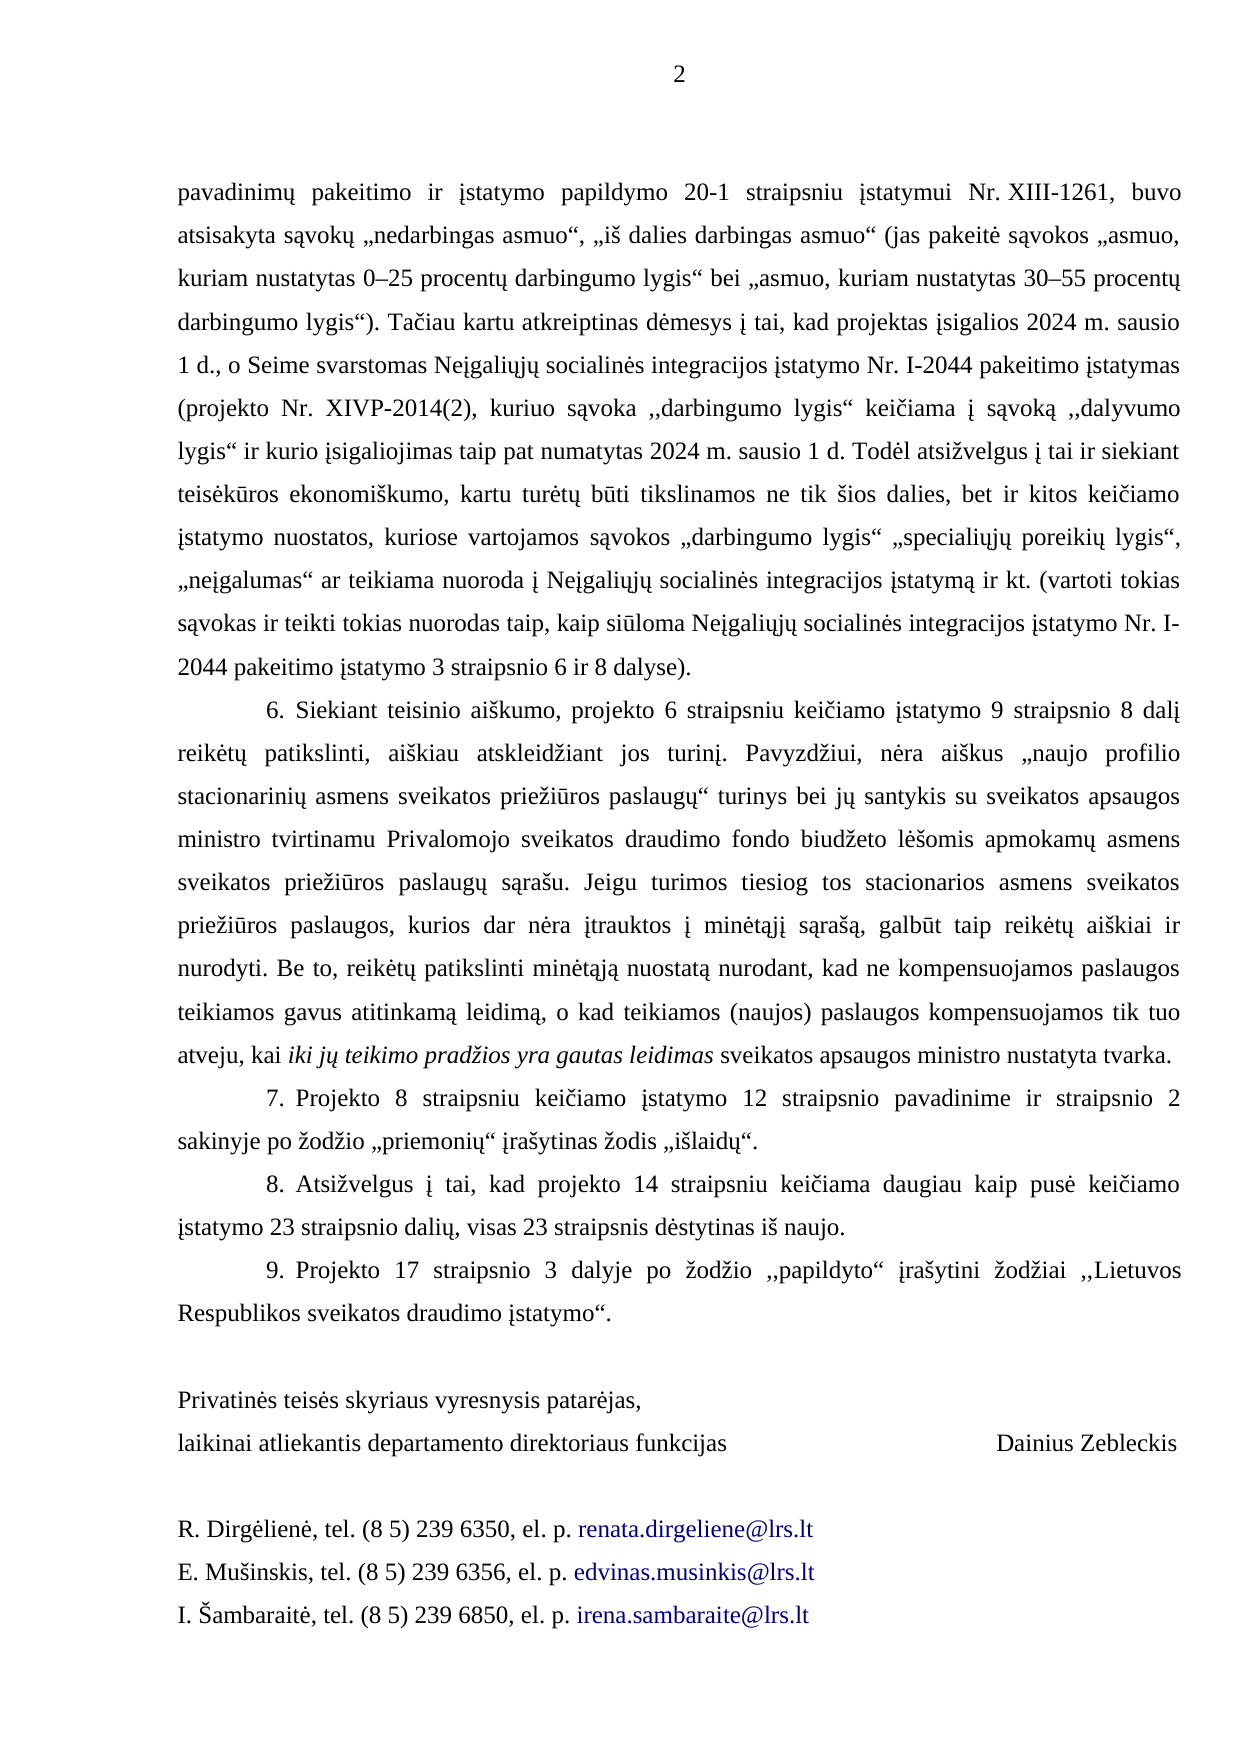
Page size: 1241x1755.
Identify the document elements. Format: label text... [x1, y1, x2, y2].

list Projekto 17 straipsnio 3 dalyje po žodžio ,,papildyto“ įrašytini žodžiai ,,Lietuvos Respublikos sveikatos draudimo įstatymo“. [177, 1255, 1181, 1327]
list pavadinimų pakeitimo ir įstatymo papildymo 20-1 straipsniu įstatymui Nr. XIII-1261, buvo atsisakyta sąvokų „nedarbingas asmuo“, „iš dalies darbingas asmuo“ (jas pakeitė sąvokos „asmuo, kuriam nustatytas 0–25 procentų darbingumo lygis“ bei „asmuo, kuriam nustatytas 30–55 procentų darbingumo lygis“). Tačiau kartu atkreiptinas dėmesys į tai, kad projektas įsigalios 2024 m. sausio 1 d., o Seime svarstomas Neįgaliųjų socialinės integracijos įstatymo Nr. I-2044 pakeitimo įstatymas (projekto Nr. XIVP-2014(2), kuriuo sąvoka ,,darbingumo lygis“ keičiama į sąvoką ,,dalyvumo lygis“ ir kurio įsigaliojimas taip pat numatytas 2024 m. sausio 1 d. Todėl atsižvelgus į tai ir siekiant teisėkūros ekonomiškumo, kartu turėtų būti tikslinamos ne tik šios dalies, bet ir kitos keičiamo įstatymo nuostatos, kuriose vartojamos sąvokos „darbingumo lygis“ „specialiųjų poreikių lygis“, „neįgalumas“ ar teikiama nuoroda į Neįgaliųjų socialinės integracijos įstatymą ir kt. (vartoti tokias sąvokas ir teikti tokias nuorodas taip, kaip siūloma Neįgaliųjų socialinės integracijos įstatymo Nr. I-2044 pakeitimo įstatymo 3 straipsnio 6 ir 8 dalyse). [177, 177, 1181, 680]
list Atsižvelgus į tai, kad projekto 14 straipsniu keičiama daugiau kaip pusė keičiamo įstatymo 23 straipsnio dalių, visas 23 straipsnis dėstytinas iš naujo. [177, 1169, 1181, 1241]
list Projekto 8 straipsniu keičiamo įstatymo 12 straipsnio pavadinime ir straipsnio 2 sakinyje po žodžio „priemonių“ įrašytinas žodis „išlaidų“. [177, 1083, 1181, 1155]
text E. Mušinskis, tel. (8 5) 239 6356, el. p. edvinas.musinkis@lrs.lt [177, 1557, 1181, 1586]
text laikinai atliekantis departamento direktoriaus funkcijas Dainius Zebleckis [177, 1428, 1181, 1457]
list Siekiant teisinio aiškumo, projekto 6 straipsniu keičiamo įstatymo 9 straipsnio 8 dalį reikėtų patikslinti, aiškiau atskleidžiant jos turinį. Pavyzdžiui, nėra aiškus „naujo profilio stacionarinių asmens sveikatos priežiūros paslaugų“ turinys bei jų santykis su sveikatos apsaugos ministro tvirtinamu Privalomojo sveikatos draudimo fondo biudžeto lėšomis apmokamų asmens sveikatos priežiūros paslaugų sąrašu. Jeigu turimos tiesiog tos stacionarios asmens sveikatos priežiūros paslaugos, kurios dar nėra įtrauktos į minėtąjį sąrašą, galbūt taip reikėtų aiškiai ir nurodyti. Be to, reikėtų patikslinti minėtąją nuostatą nurodant, kad ne kompensuojamos paslaugos teikiamos gavus atitinkamą leidimą, o kad teikiamos (naujos) paslaugos kompensuojamos tik tuo atveju, kai iki jų teikimo pradžios yra gautas leidimas sveikatos apsaugos ministro nustatyta tvarka. [177, 695, 1181, 1068]
text R. Dirgėlienė, tel. (8 5) 239 6350, el. p. renata.dirgeliene@lrs.lt [177, 1514, 1181, 1543]
text I. Šambaraitė, tel. (8 5) 239 6850, el. p. irena.sambaraite@lrs.lt [177, 1600, 1181, 1629]
text Privatinės teisės skyriaus vyresnysis patarėjas, [177, 1385, 1181, 1413]
